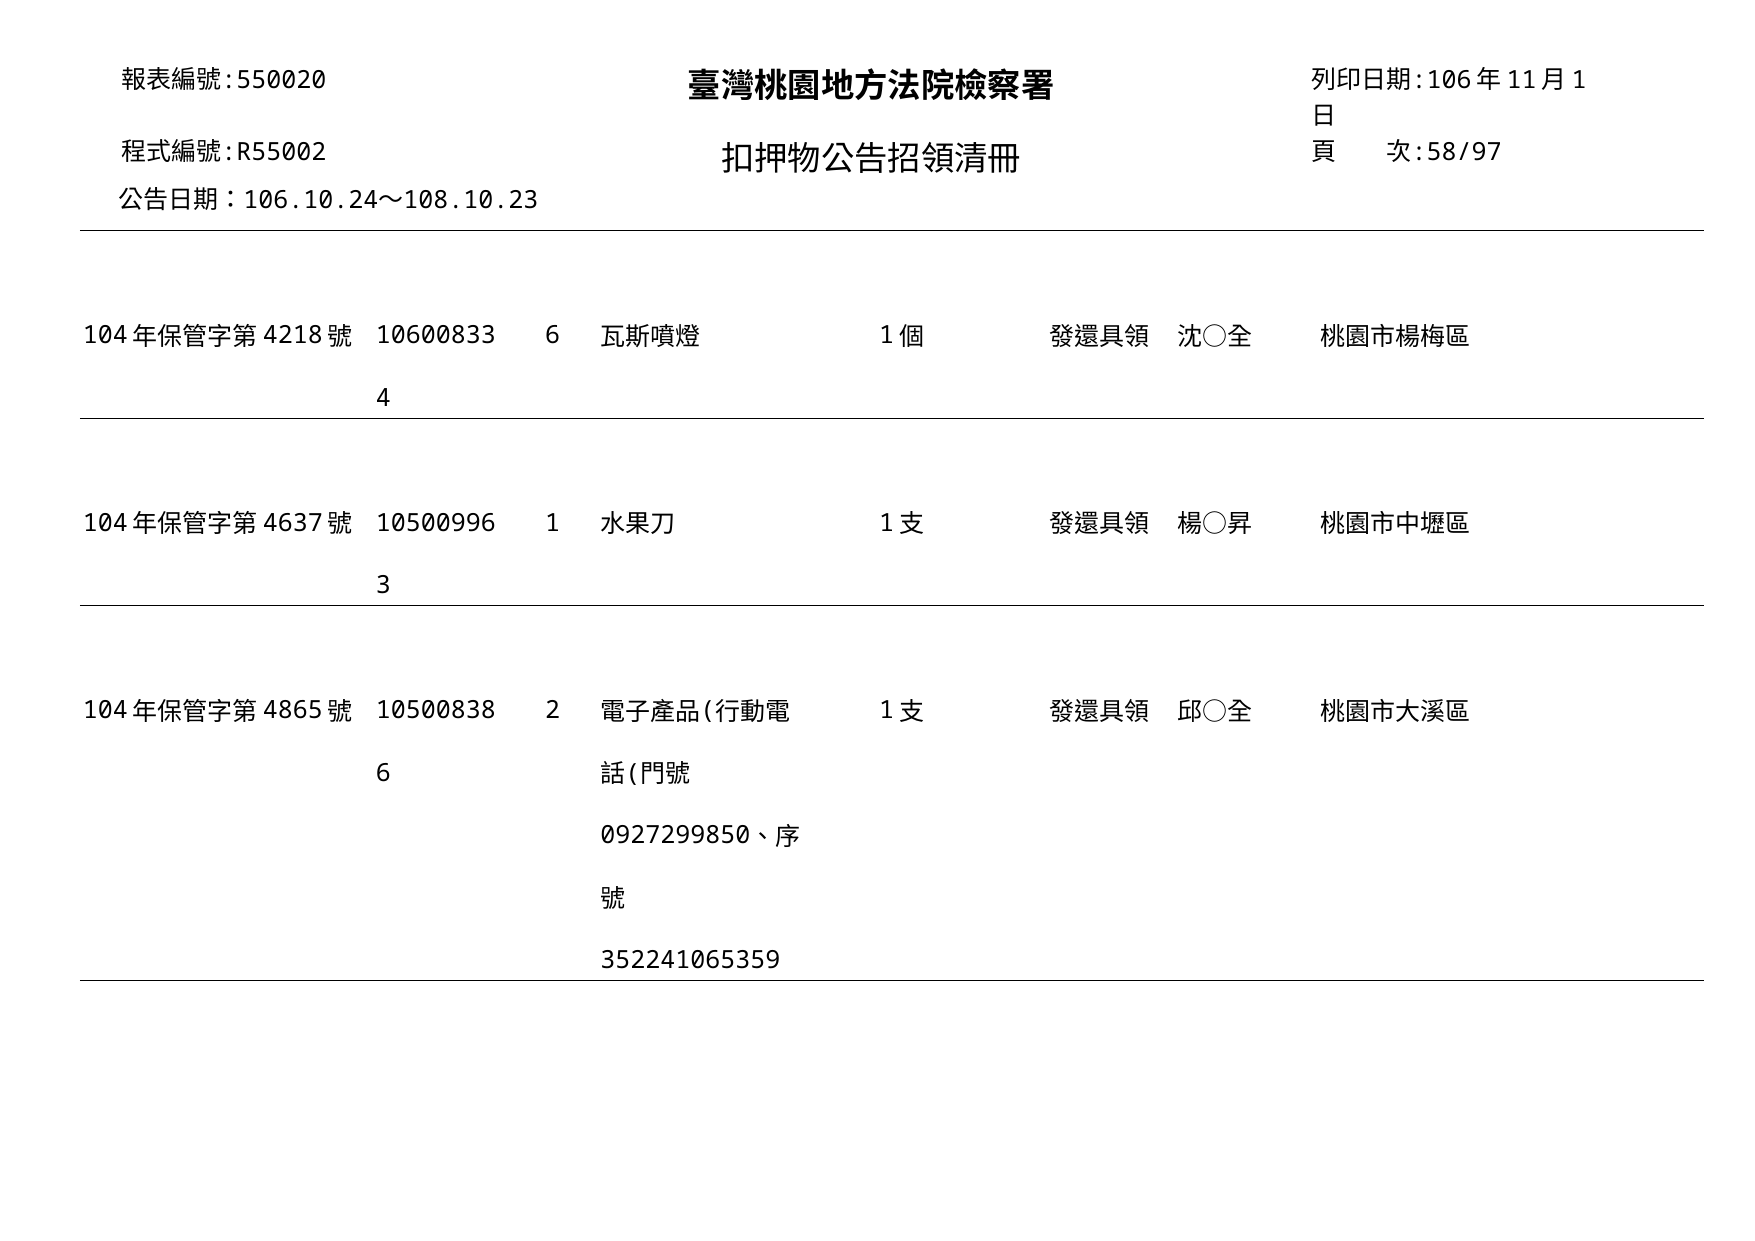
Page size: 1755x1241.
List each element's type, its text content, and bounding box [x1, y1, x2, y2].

table_cell [1575, 419, 1704, 605]
table_cell 桃園市中壢區 [1317, 419, 1575, 605]
table_cell 電子產品(行動電話(門號0927299850、序號352241065359 [597, 606, 807, 980]
table_cell 105008386 [373, 606, 507, 980]
table_cell [1575, 231, 1704, 417]
table_cell 發還具領 [1046, 606, 1175, 980]
table_cell 1個 [808, 231, 927, 417]
table_cell 1 [507, 419, 597, 605]
table_cell 瓦斯噴燈 [597, 231, 807, 417]
table_cell 106008334 [373, 231, 507, 417]
table_cell 桃園市楊梅區 [1317, 231, 1575, 417]
table_cell 104年保管字第4865號 [80, 606, 373, 980]
table_cell 1支 [808, 419, 927, 605]
table_cell 邱○全 [1175, 606, 1317, 980]
table_cell [927, 231, 1046, 417]
table_cell 楊○昇 [1175, 419, 1317, 605]
table_cell 1支 [808, 606, 927, 980]
table_cell [927, 606, 1046, 980]
table_cell 發還具領 [1046, 419, 1175, 605]
table_cell 桃園市大溪區 [1317, 606, 1575, 980]
table_cell 沈○全 [1175, 231, 1317, 417]
table_cell 104年保管字第4637號 [80, 419, 373, 605]
table_cell 2 [507, 606, 597, 980]
table_cell 水果刀 [597, 419, 807, 605]
table_cell [927, 419, 1046, 605]
table_cell 105009963 [373, 419, 507, 605]
table_cell 6 [507, 231, 597, 417]
table_cell [1575, 606, 1704, 980]
table_cell 發還具領 [1046, 231, 1175, 417]
table_cell 104年保管字第4218號 [80, 231, 373, 417]
